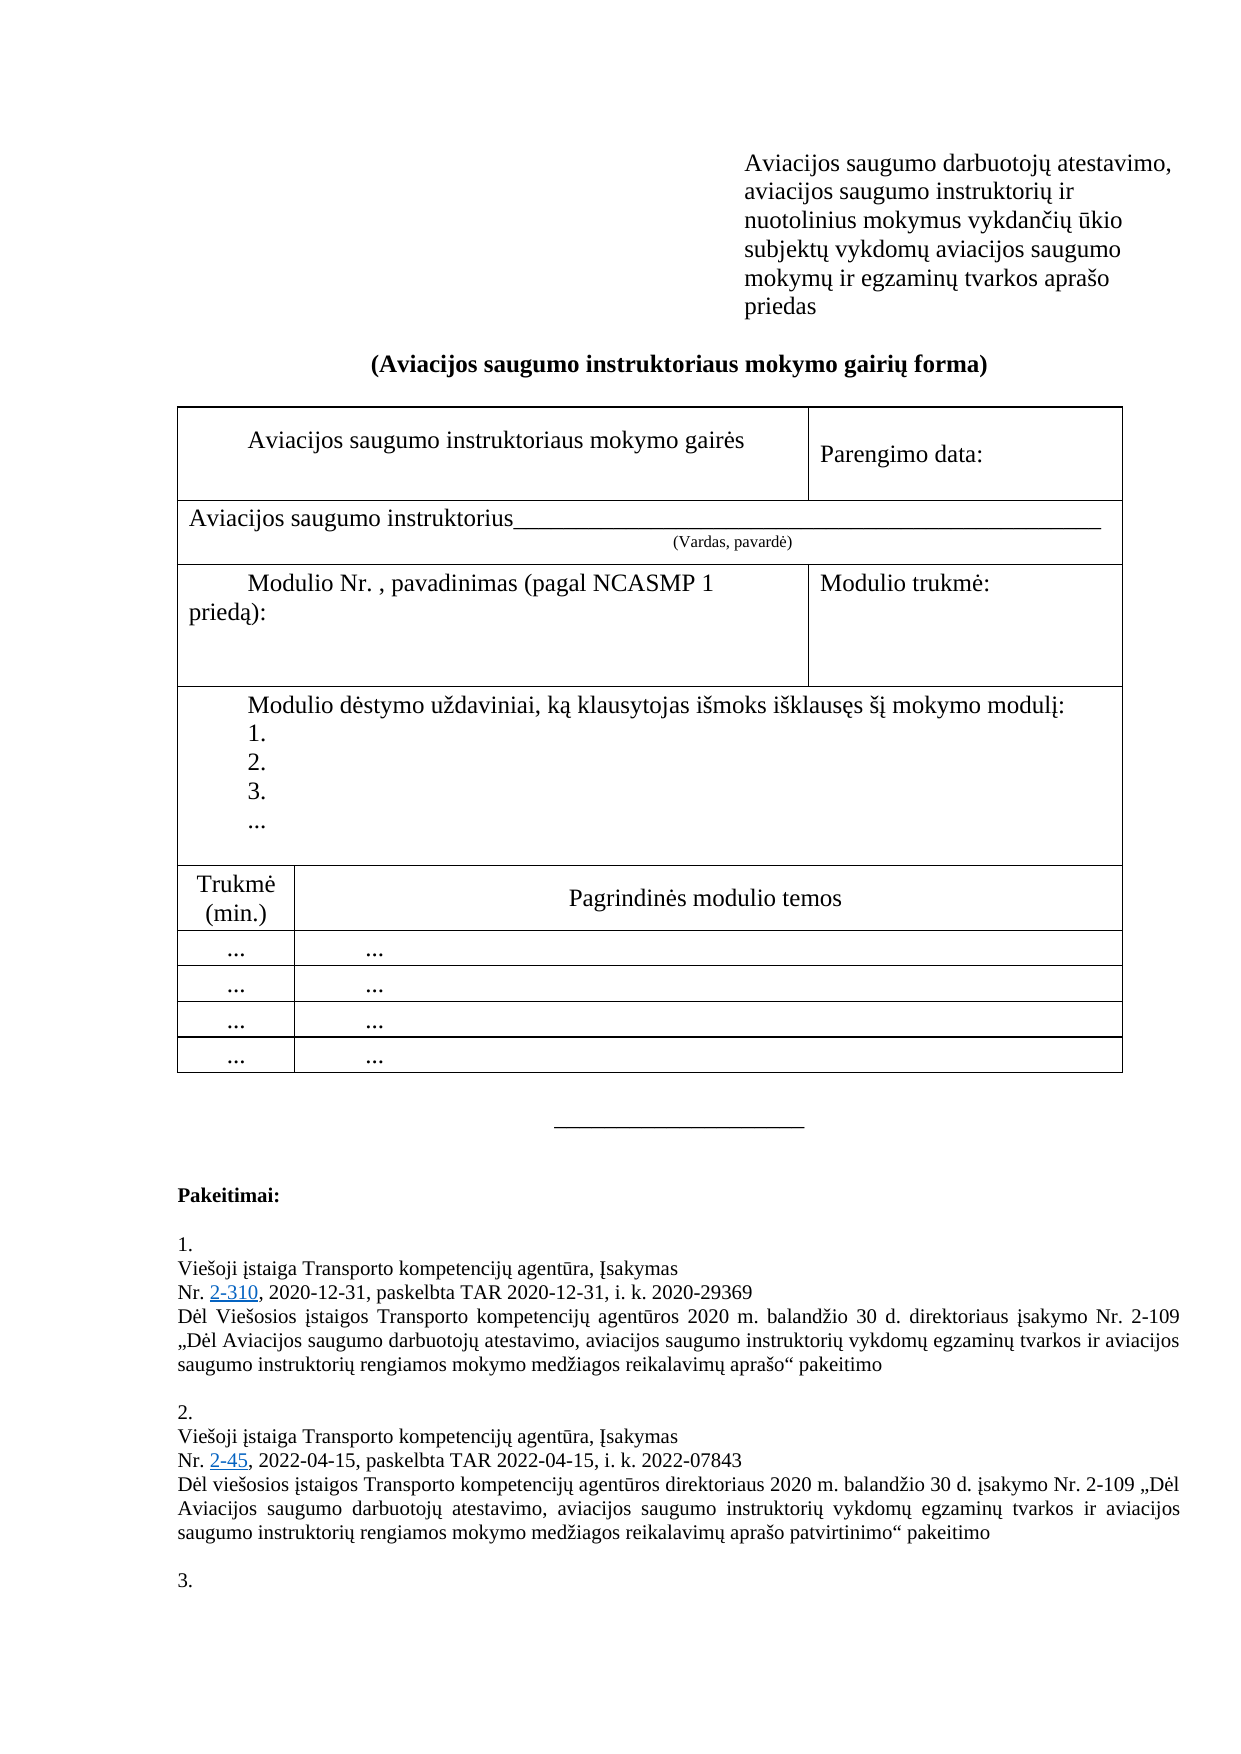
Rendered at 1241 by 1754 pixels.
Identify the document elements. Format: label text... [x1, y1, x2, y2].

text Viešoji įstaiga Transporto kompetencijų agentūra, Įsakymas [177, 1256, 1181, 1279]
table_cell Trukmė (min.) [178, 866, 294, 929]
text 2. [177, 1400, 1181, 1424]
table_cell ... [295, 1038, 1122, 1072]
table_cell ... [295, 966, 1122, 1001]
text nuotolinius mokymus vykdančių ūkio [744, 205, 1181, 234]
table_cell ... [295, 1002, 1122, 1036]
text Dėl viešosios įstaigos Transporto kompetencijų agentūros direktoriaus 2020 m. balandžio 30 d. įsakymo Nr. 2-109 „Dėl Aviacijos saugumo darbuotojų atestavimo, aviacijos saugumo instruktorių vykdomų egzaminų tvarkos ir aviacijos saugumo instruktorių rengiamos mokymo medžiagos reikalavimų aprašo patvirtinimo“ pakeitimo [177, 1472, 1181, 1544]
text subjektų vykdomų aviacijos saugumo [744, 234, 1181, 263]
text (Aviacijos saugumo instruktoriaus mokymo gairių forma) [177, 349, 1181, 378]
text mokymų ir egzaminų tvarkos aprašo [744, 263, 1181, 291]
text Aviacijos saugumo darbuotojų atestavimo, [744, 148, 1181, 176]
table_cell Aviacijos saugumo instruktorius_______________________________________________ (Vardas, pavardė) [178, 501, 1122, 564]
table_cell Modulio Nr. , pavadinimas (pagal NCASMP 1 priedą): [178, 565, 808, 686]
table_cell ... [295, 931, 1122, 965]
table_cell Modulio trukmė: [809, 565, 1122, 686]
text Viešoji įstaiga Transporto kompetencijų agentūra, Įsakymas [177, 1424, 1181, 1448]
table_cell ... [178, 931, 294, 965]
table_header Aviacijos saugumo instruktoriaus mokymo gairės [178, 408, 808, 499]
table_header Parengimo data: [809, 408, 1122, 499]
table_cell ... [178, 1038, 294, 1072]
text Pakeitimai: [177, 1183, 1181, 1207]
table_cell Pagrindinės modulio temos [295, 866, 1122, 929]
text Dėl Viešosios įstaigos Transporto kompetencijų agentūros 2020 m. balandžio 30 d. direktoriaus įsakymo Nr. 2-109 „Dėl Aviacijos saugumo darbuotojų atestavimo, aviacijos saugumo instruktorių vykdomų egzaminų tvarkos ir aviacijos saugumo instruktorių rengiamos mokymo medžiagos reikalavimų aprašo“ pakeitimo [177, 1304, 1181, 1376]
text Nr. 2-45, 2022-04-15, paskelbta TAR 2022-04-15, i. k. 2022-07843 [177, 1448, 1181, 1472]
text Nr. 2-310, 2020-12-31, paskelbta TAR 2020-12-31, i. k. 2020-29369 [177, 1279, 1181, 1304]
text ____________________ [177, 1102, 1181, 1131]
table_cell ... [178, 1002, 294, 1036]
text priedas [744, 291, 1181, 320]
table_cell Modulio dėstymo uždaviniai, ką klausytojas išmoks išklausęs šį mokymo modulį: 1. 2. 3. ... [178, 687, 1122, 865]
text 3. [177, 1568, 1181, 1592]
table_cell ... [178, 966, 294, 1001]
text 1. [177, 1231, 1181, 1256]
text aviacijos saugumo instruktorių ir [744, 176, 1181, 205]
